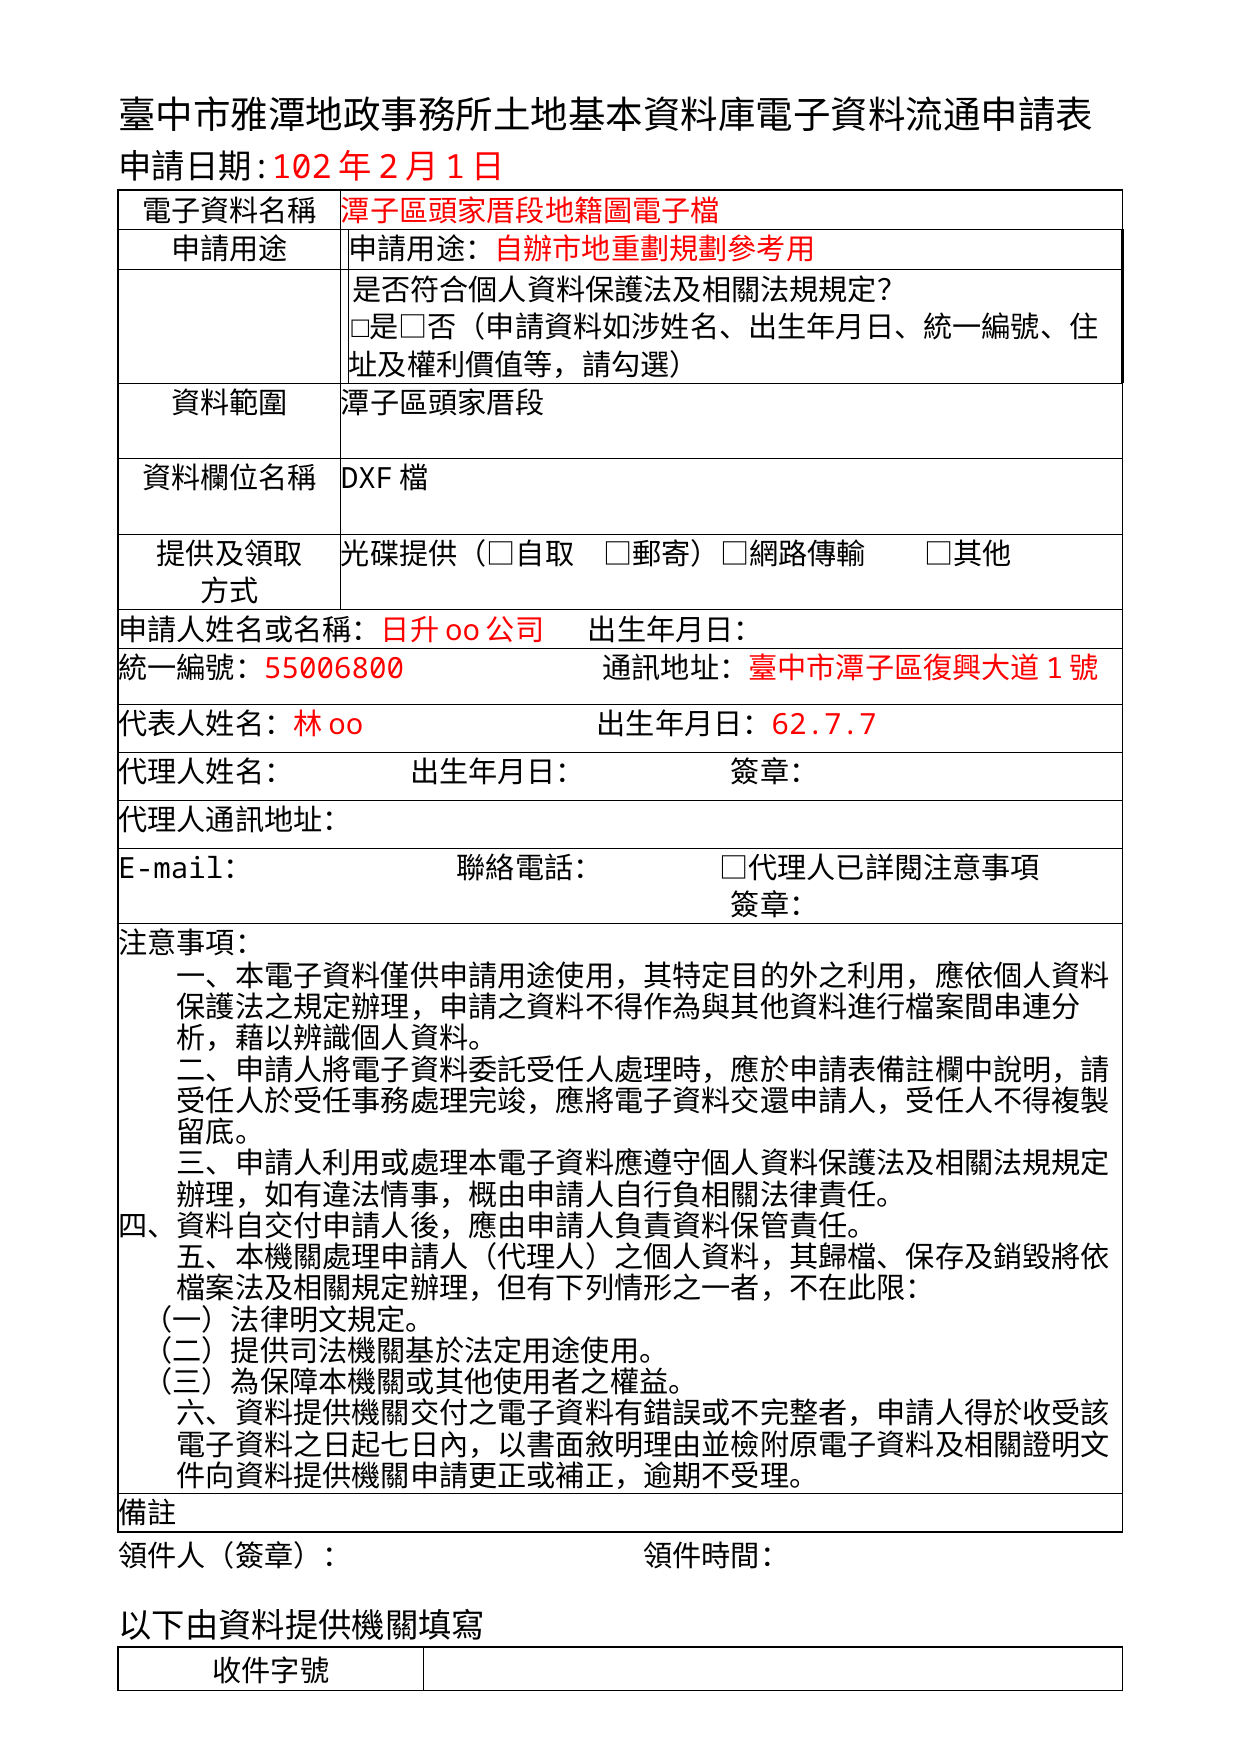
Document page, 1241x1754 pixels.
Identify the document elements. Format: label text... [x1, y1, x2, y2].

table_cell 提供及領取 方式 [119, 535, 340, 609]
table_cell [341, 270, 348, 382]
table_cell 備註 [119, 1494, 1122, 1531]
table_cell 潭子區頭家厝段 [341, 384, 1122, 458]
text 申請日期:102年2月1日 [118, 139, 1122, 189]
text 以下由資料提供機關填寫 [118, 1604, 1122, 1646]
table_cell 申請用途 [119, 230, 340, 269]
table_header [424, 1648, 1122, 1690]
text 領件人（簽章）： 領件時間： [118, 1533, 1122, 1575]
table_cell 注意事項： 一、本電子資料僅供申請用途使用，其特定目的外之利用，應依個人資料保護法之規定辦理，申請之資料不得作為與其他資料進行檔案間串連分析，藉以辨識個人資料。 二、申請人將電子資料委託受任人處理時，應於申請表備註欄中說明，請受任人於受任事務處理完竣，應將電子資料交還申請人，受任人不得複製留底。 三、申請人利用或處理本電子資料應遵守個人資料保護法及相關法規規定辦理，如有違法情事，概由申請人自行負相關法律責任。 四、資料自交付申請人後，應由申請人負責資料保管責任。 五、本機關處理申請人（代理人）之個人資料，其歸檔、保存及銷毀將依檔案法及相關規定辦理，但有下列情形之一者，不在此限： （一）法律明文規定。 （二）提供司法機關基於法定用途使用。 （三）為保障本機關或其他使用者之權益。 六、資料提供機關交付之電子資料有錯誤或不完整者，申請人得於收受該電子資料之日起七日內，以書面敘明理由並檢附原電子資料及相關證明文件向資料提供機關申請更正或補正，逾期不受理。 [119, 924, 1122, 1492]
table_cell 光碟提供（□自取 □郵寄）□網路傳輸 □其他 [341, 535, 1122, 609]
table_cell 代理人姓名： 出生年月日： 簽章： [119, 753, 1122, 799]
text 臺中市雅潭地政事務所土地基本資料庫電子資料流通申請表 [118, 89, 1122, 139]
table_cell 資料範圍 [119, 384, 340, 458]
table_header 收件字號 [119, 1648, 423, 1690]
table_cell DXF檔 [341, 459, 1122, 534]
table_cell 申請人姓名或名稱：日升oo公司 出生年月日： [119, 610, 1122, 647]
table_cell [341, 230, 348, 269]
table_cell 申請用途：自辦市地重劃規劃參考用 [349, 230, 1121, 269]
table_cell 代表人姓名：林oo 出生年月日：62.7.7 [119, 705, 1122, 752]
table_cell 是否符合個人資料保護法及相關法規規定？ □是□否（申請資料如涉姓名、出生年月日、統一編號、住址及權利價值等，請勾選） [349, 270, 1121, 382]
table_cell E-mail： 聯絡電話： □代理人已詳閱注意事項 簽章： [119, 849, 1122, 923]
table_cell [119, 270, 340, 382]
table_cell 資料欄位名稱 [119, 459, 340, 534]
table_header 電子資料名稱 [119, 191, 340, 229]
table_cell 代理人通訊地址： [119, 801, 1122, 847]
table_header 潭子區頭家厝段地籍圖電子檔 [341, 191, 1122, 229]
table_cell 統一編號：55006800 通訊地址：臺中市潭子區復興大道1號 [119, 649, 1122, 704]
